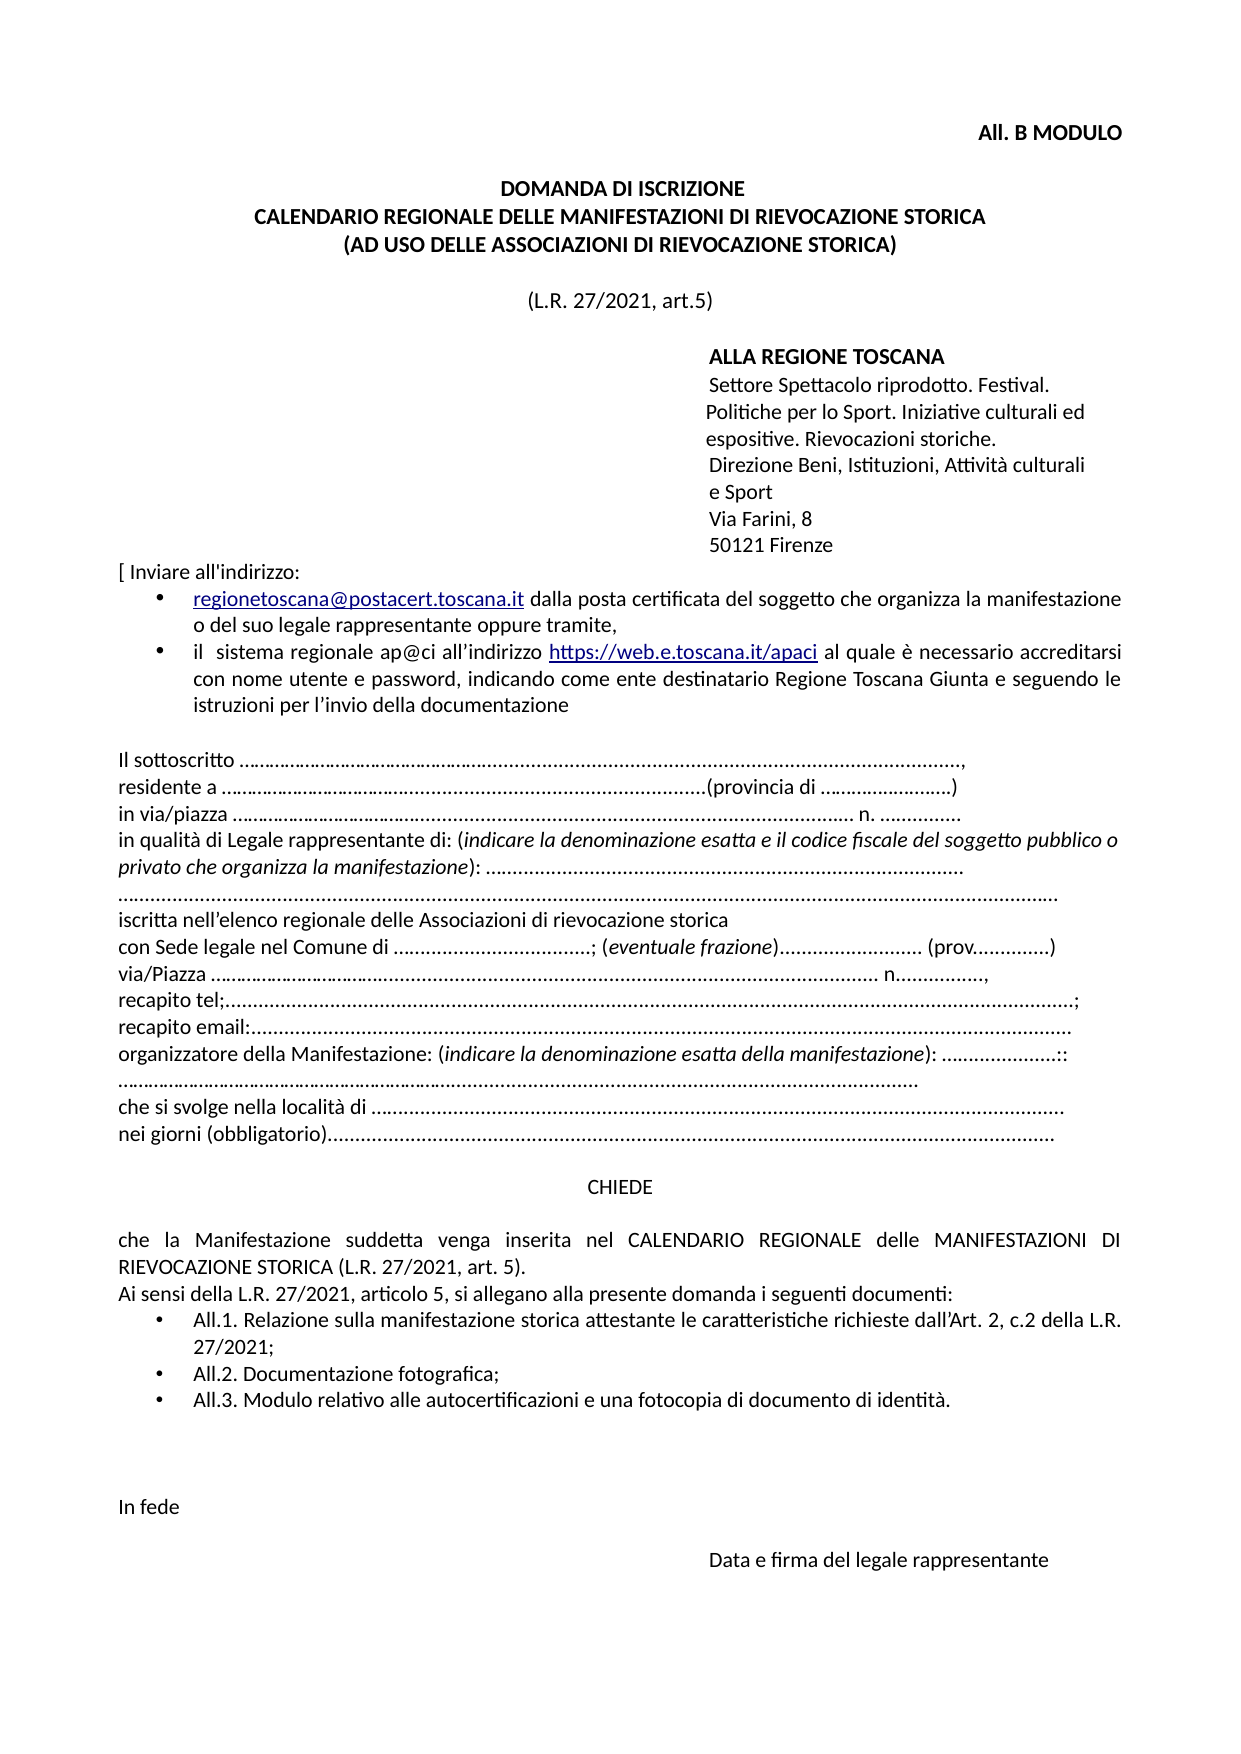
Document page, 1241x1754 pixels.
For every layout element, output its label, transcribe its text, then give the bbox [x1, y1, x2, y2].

list regionetoscana@postacert.toscana.it dalla posta certificata del soggetto che organizza la manifestazione o del suo legale rappresentante oppure tramite, [156, 585, 1122, 638]
text Politiche per lo Sport. Iniziative culturali ed espositive. Rievocazioni storiche. [706, 398, 1122, 452]
list All.1. Relazione sulla manifestazione storica attestante le caratteristiche richieste dall’Art. 2, c.2 della L.R. 27/2021; [156, 1306, 1122, 1360]
text organizzatore della Manifestazione: (indicare la denominazione esatta della manifestazione): …..................:: …………………………………………………………..................................................................................... [118, 1040, 1122, 1093]
text (L.R. 27/2021, art.5) [118, 286, 1122, 314]
text 50121 Firenze [118, 532, 1122, 558]
text che la Manifestazione suddetta venga inserita nel CALENDARIO REGIONALE delle MANIFESTAZIONI DI RIEVOCAZIONE STORICA (L.R. 27/2021, art. 5). [118, 1226, 1122, 1280]
text Ai sensi della L.R. 27/2021, articolo 5, si allegano alla presente domanda i seguenti documenti: [118, 1280, 1122, 1306]
text In fede [118, 1493, 1122, 1520]
list All.3. Modulo relativo alle autocertificazioni e una fotocopia di documento di identità. [156, 1386, 1122, 1413]
text Settore Spettacolo riprodotto. Festival. [192, 370, 1122, 398]
text che si svolge nella località di …........................................................................................................................... [118, 1093, 1122, 1120]
text con Sede legale nel Comune di ….................................; (eventuale frazione).......................... (prov..............) [118, 933, 1122, 960]
text CHIEDE [118, 1173, 1122, 1200]
text [ Inviare all'indirizzo: [118, 558, 1122, 585]
text DOMANDA DI ISCRIZIONE [118, 174, 1122, 202]
text iscritta nell’elenco regionale delle Associazioni di rievocazione storica [118, 906, 1122, 933]
text residente a ……………………………….......................................................(provincia di ……...…..…....….) [118, 773, 1122, 800]
text nei giorni (obbligatorio).................................................................................................................................... [118, 1120, 1122, 1146]
text in via/piazza ……………………………….............................................................................… n. …............ [118, 800, 1122, 826]
text All. B MODULO [118, 118, 1122, 146]
text (AD USO DELLE ASSOCIAZIONI DI RIEVOCAZIONE STORICA) [118, 230, 1122, 258]
text CALENDARIO REGIONALE DELLE MANIFESTAZIONI DI RIEVOCAZIONE STORICA [118, 202, 1122, 230]
text ALLA REGIONE TOSCANA [118, 342, 1122, 370]
text recapito email:..................................................................................................................................................... [118, 1013, 1122, 1040]
text via/Piazza ……………………………........................................................................................... n................, [118, 960, 1122, 986]
list il sistema regionale ap@ci all’indirizzo https://web.e.toscana.it/apaci al quale è necessario accreditarsi con nome utente e password, indicando come ente destinatario Regione Toscana Giunta e seguendo le istruzioni per l’invio della documentazione [156, 638, 1122, 718]
text Data e firma del legale rappresentante [118, 1546, 1122, 1573]
text Via Farini, 8 [118, 505, 1122, 532]
text Direzione Beni, Istituzioni, Attività culturali e Sport [118, 452, 1122, 505]
text Il sottoscritto …………………………………………......................................................................................., [118, 746, 1122, 773]
text recapito tel;..........................................................................................................................................................; [118, 986, 1122, 1013]
list All.2. Documentazione fotografica; [156, 1360, 1122, 1386]
text in qualità di Legale rappresentante di: (indicare la denominazione esatta e il codice fiscale del soggetto pubblico o privato che organizza la manifestazione): ….................................................................................... ….....................................................................................................................................................................… [118, 826, 1122, 906]
